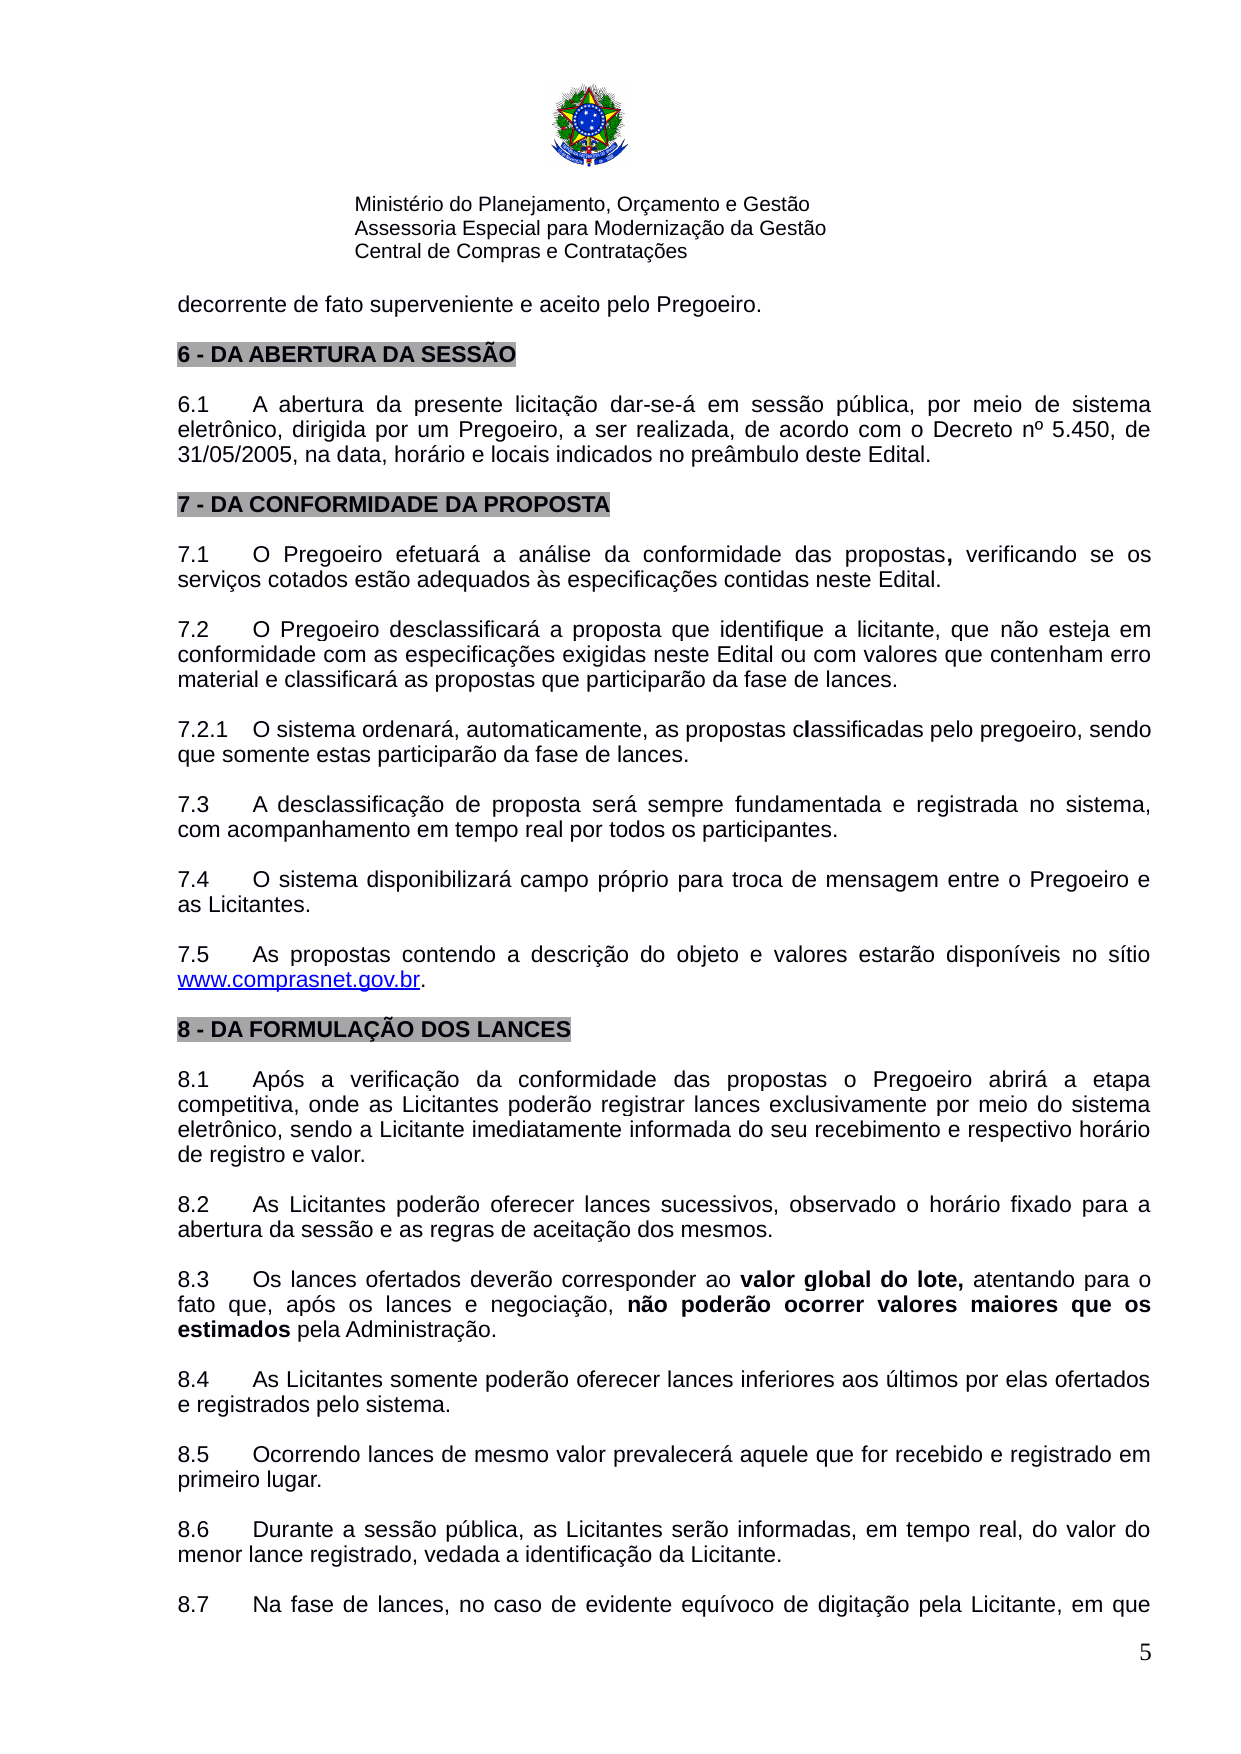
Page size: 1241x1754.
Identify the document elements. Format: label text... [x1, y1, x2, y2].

text 7.2 O Pregoeiro desclassificará a proposta que identifique a licitante, que não esteja em conformidade com as especificações exigidas neste Edital ou com valores que contenham erro material e classificará as propostas que participarão da fase de lances. [177, 617, 1152, 692]
text 8.4 As Licitantes somente poderão oferecer lances inferiores aos últimos por elas ofertados e registrados pelo sistema. [177, 1367, 1152, 1417]
text 7.1 O Pregoeiro efetuará a análise da conformidade das propostas, verificando se os serviços cotados estão adequados às especificações contidas neste Edital. [177, 542, 1152, 592]
picture [547, 81, 630, 168]
text 8.6 Durante a sessão pública, as Licitantes serão informadas, em tempo real, do valor do menor lance registrado, vedada a identificação da Licitante. [177, 1517, 1152, 1567]
text 6 - DA ABERTURA DA SESSÃO [177, 342, 1152, 367]
text 7.5 As propostas contendo a descrição do objeto e valores estarão disponíveis no sítio www.comprasnet.gov.br. [177, 942, 1152, 992]
text 7.2.1 O sistema ordenará, automaticamente, as propostas classificadas pelo pregoeiro, sendo que somente estas participarão da fase de lances. [177, 717, 1152, 767]
text 8.2 As Licitantes poderão oferecer lances sucessivos, observado o horário fixado para a abertura da sessão e as regras de aceitação dos mesmos. [177, 1192, 1152, 1242]
text 6.1 A abertura da presente licitação dar-se-á em sessão pública, por meio de sistema eletrônico, dirigida por um Pregoeiro, a ser realizada, de acordo com o Decreto nº 5.450, de 31/05/2005, na data, horário e locais indicados no preâmbulo deste Edital. [177, 392, 1152, 467]
text decorrente de fato superveniente e aceito pelo Pregoeiro. [177, 292, 1152, 317]
text 8.7 Na fase de lances, no caso de evidente equívoco de digitação pela Licitante, em que [177, 1592, 1152, 1617]
text 7.3 A desclassificação de proposta será sempre fundamentada e registrada no sistema, com acompanhamento em tempo real por todos os participantes. [177, 792, 1152, 842]
text 8 - DA FORMULAÇÃO DOS LANCES [177, 1017, 1152, 1042]
text 7.4 O sistema disponibilizará campo próprio para troca de mensagem entre o Pregoeiro e as Licitantes. [177, 867, 1152, 917]
text 8.5 Ocorrendo lances de mesmo valor prevalecerá aquele que for recebido e registrado em primeiro lugar. [177, 1442, 1152, 1492]
text 7 - DA CONFORMIDADE DA PROPOSTA [177, 492, 1152, 517]
text 8.3 Os lances ofertados deverão corresponder ao valor global do lote, atentando para o fato que, após os lances e negociação, não poderão ocorrer valores maiores que os estimados pela Administração. [177, 1267, 1152, 1342]
text 8.1 Após a verificação da conformidade das propostas o Pregoeiro abrirá a etapa competitiva, onde as Licitantes poderão registrar lances exclusivamente por meio do sistema eletrônico, sendo a Licitante imediatamente informada do seu recebimento e respectivo horário de registro e valor. [177, 1067, 1152, 1167]
